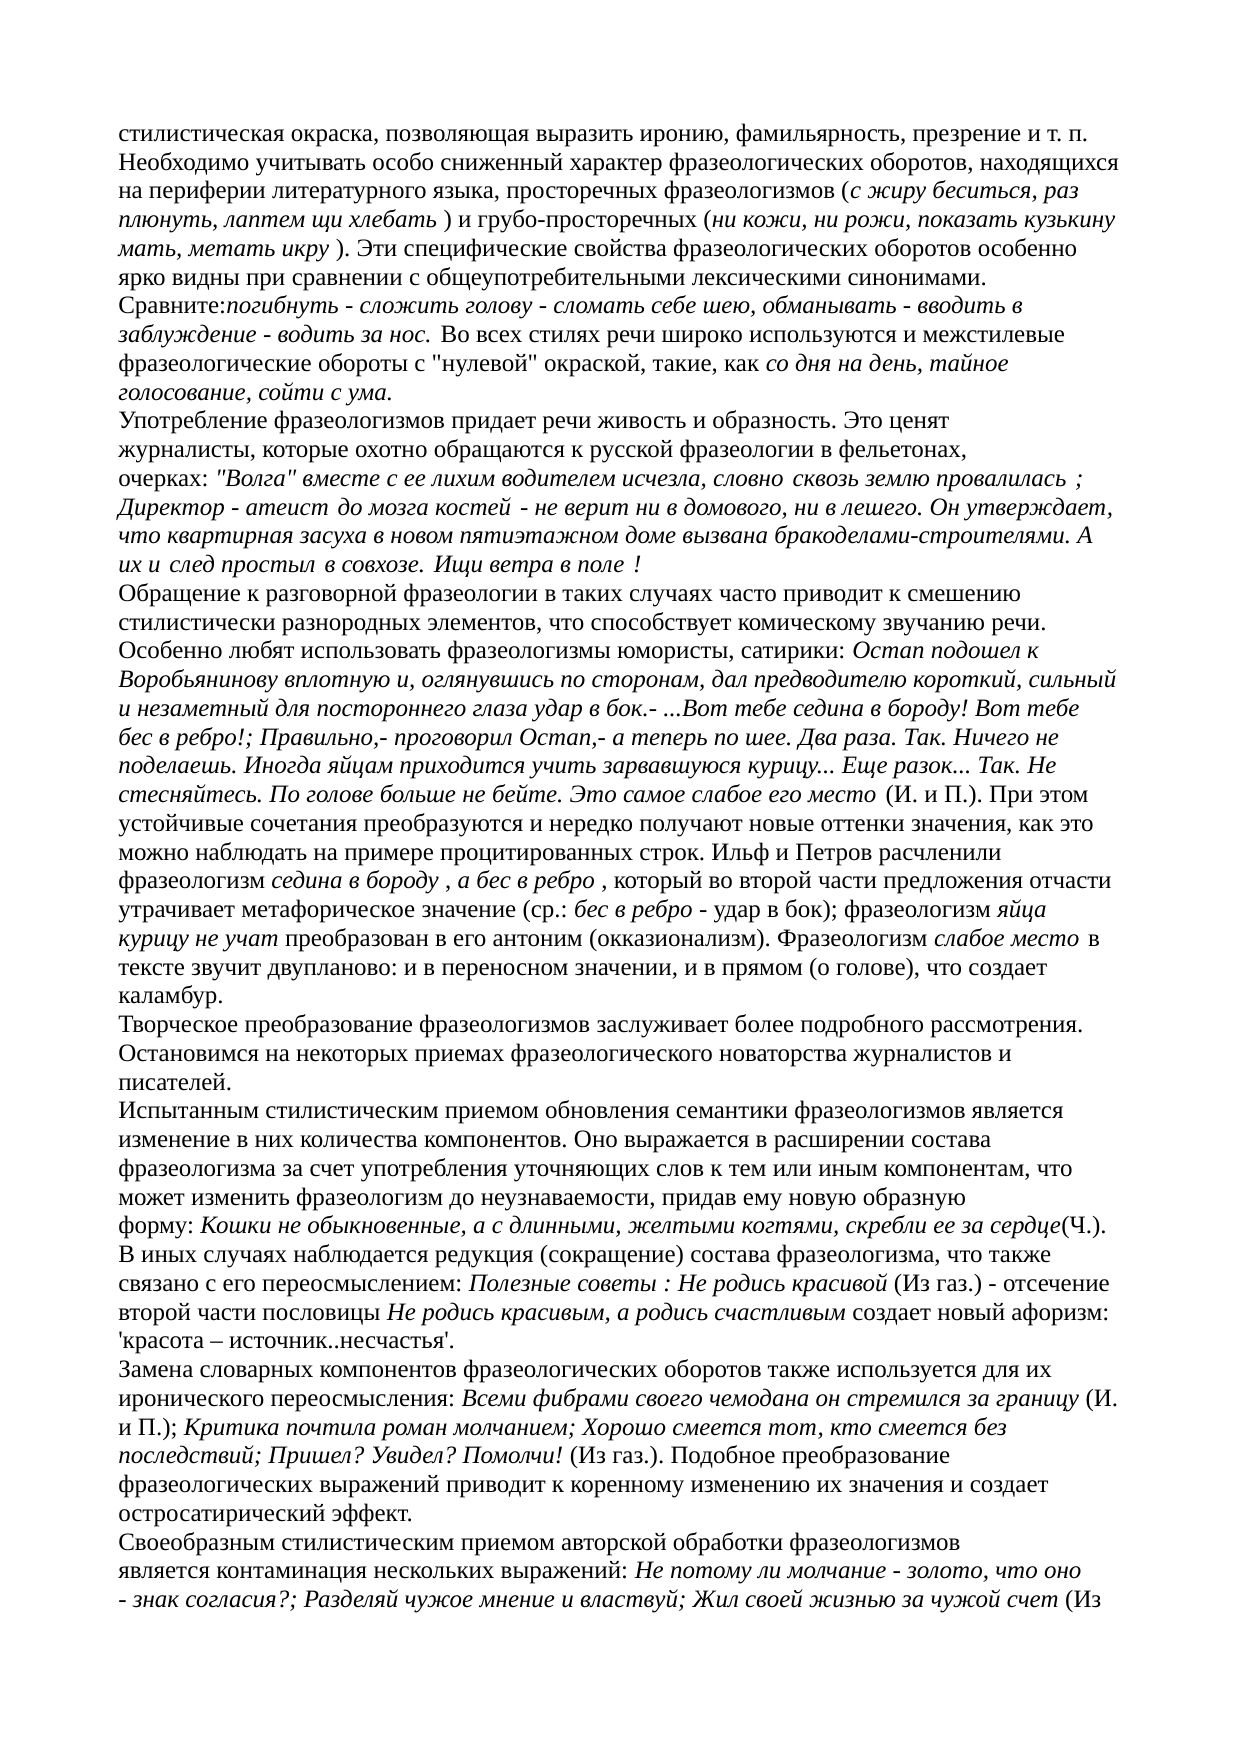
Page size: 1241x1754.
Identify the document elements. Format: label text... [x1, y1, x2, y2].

text стилистическая окраска, позволяющая выразить иронию, фамильярность, презрение и т. п. Необходимо учитывать особо сниженный характер фразеологических оборотов, находящихся на периферии литературного языка, просторечных фразеологизмов (с жиру беситься, раз плюнуть, лаптем щи хлебать ) и грубо-просторечных (ни кожи, ни рожи, показать кузькину мать, метать икру ). Эти специфические свойства фразеологических оборотов особенно ярко видны при сравнении с общеупотребительными лексическими синонимами. Сравните:погибнуть - сложить голову - сломать себе шею, обманывать - вводить в заблуждение - водить за нос. Во всех стилях речи широко используются и межстилевые фразеологические обороты с "нулевой" окраской, такие, как со дня на день, тайное голосование, сойти с ума. [118, 118, 1122, 406]
text Особенно любят использовать фразеологизмы юмористы, сатирики: Остап подошел к Воробьянинову вплотную и, оглянувшись по сторонам, дал предводителю короткий, сильный и незаметный для постороннего глаза удар в бок.- ...Вот тебе седина в бороду! Вот тебе бес в ребро!; Правильно,- проговорил Остап,- а теперь по шее. Два раза. Так. Ничего не поделаешь. Иногда яйцам приходится учить зарвавшуюся курицу... Еще разок... Так. Не стесняйтесь. По голове больше не бейте. Это самое слабое его место (И. и П.). При этом устойчивые сочетания преобразуются и нередко получают новые оттенки значения, как это можно наблюдать на примере процитированных строк. Ильф и Петров расчленили фразеологизм седина в бороду , а бес в ребро , который во второй части предложения отчасти утрачивает метафорическое значение (ср.: бес в ребро - удар в бок); фразеологизм яйца курицу не учат преобразован в его антоним (окказионализм). Фразеологизм слабое место в тексте звучит двупланово: и в переносном значении, и в прямом (о голове), что создает каламбур. [118, 636, 1122, 1009]
text Своеобразным стилистическим приемом авторской обработки фразеологизмов [118, 1527, 1122, 1556]
text Употребление фразеологизмов придает речи живость и образность. Это ценят [118, 406, 1122, 434]
text очерках: "Волга" вместе с ее лихим водителем исчезла, словно сквозь землю провалилась ; Директор - атеист до мозга костей - не верит ни в домового, ни в лешего. Он утверждает, что квартирная засуха в новом пятиэтажном доме вызвана бракоделами-строителями. А их и след простыл в совхозе. Ищи ветра в поле ! [118, 463, 1122, 578]
text является контаминация нескольких выражений: Не потому ли молчание - золото, что оно [118, 1556, 1122, 1584]
text журналисты, которые охотно обращаются к русской фразеологии в фельетонах, [118, 434, 1122, 463]
text Творческое преобразование фразеологизмов заслуживает более подробного рассмотрения. Остановимся на некоторых приемах фразеологического новаторства журналистов и писателей. Испытанным стилистическим приемом обновления семантики фразеологизмов является изменение в них количества компонентов. Оно выражается в расширении состава фразеологизма за счет употребления уточняющих слов к тем или иным компонентам, что может изменить фразеологизм до неузнаваемости, придав ему новую образную форму: Кошки не обыкновенные, а с длинными, желтыми когтями, скребли ее за сердце(Ч.). В иных случаях наблюдается редукция (сокращение) состава фразеологизма, что также связано с его переосмыслением: Полезные советы : Не родись красивой (Из газ.) - отсечение второй части пословицы Не родись красивым, а родись счастливым создает новый афоризм: 'красота – источник..несчастья'. [118, 1009, 1122, 1354]
text - знак согласия?; Разделяй чужое мнение и властвуй; Жил своей жизнью за чужой счет (Из [118, 1584, 1122, 1613]
text Обращение к разговорной фразеологии в таких случаях часто приводит к смешению стилистически разнородных элементов, что способствует комическому звучанию речи. [118, 578, 1122, 636]
text Замена словарных компонентов фразеологических оборотов также используется для их иронического переосмысления: Всеми фибрами своего чемодана он стремился за границу (И. и П.); Критика почтила роман молчанием; Хорошо смеется тот, кто смеется без последствий; Пришел? Увидел? Помолчи! (Из газ.). Подобное преобразование фразеологических выражений приводит к коренному изменению их значения и создает остросатирический эффект. [118, 1354, 1122, 1527]
